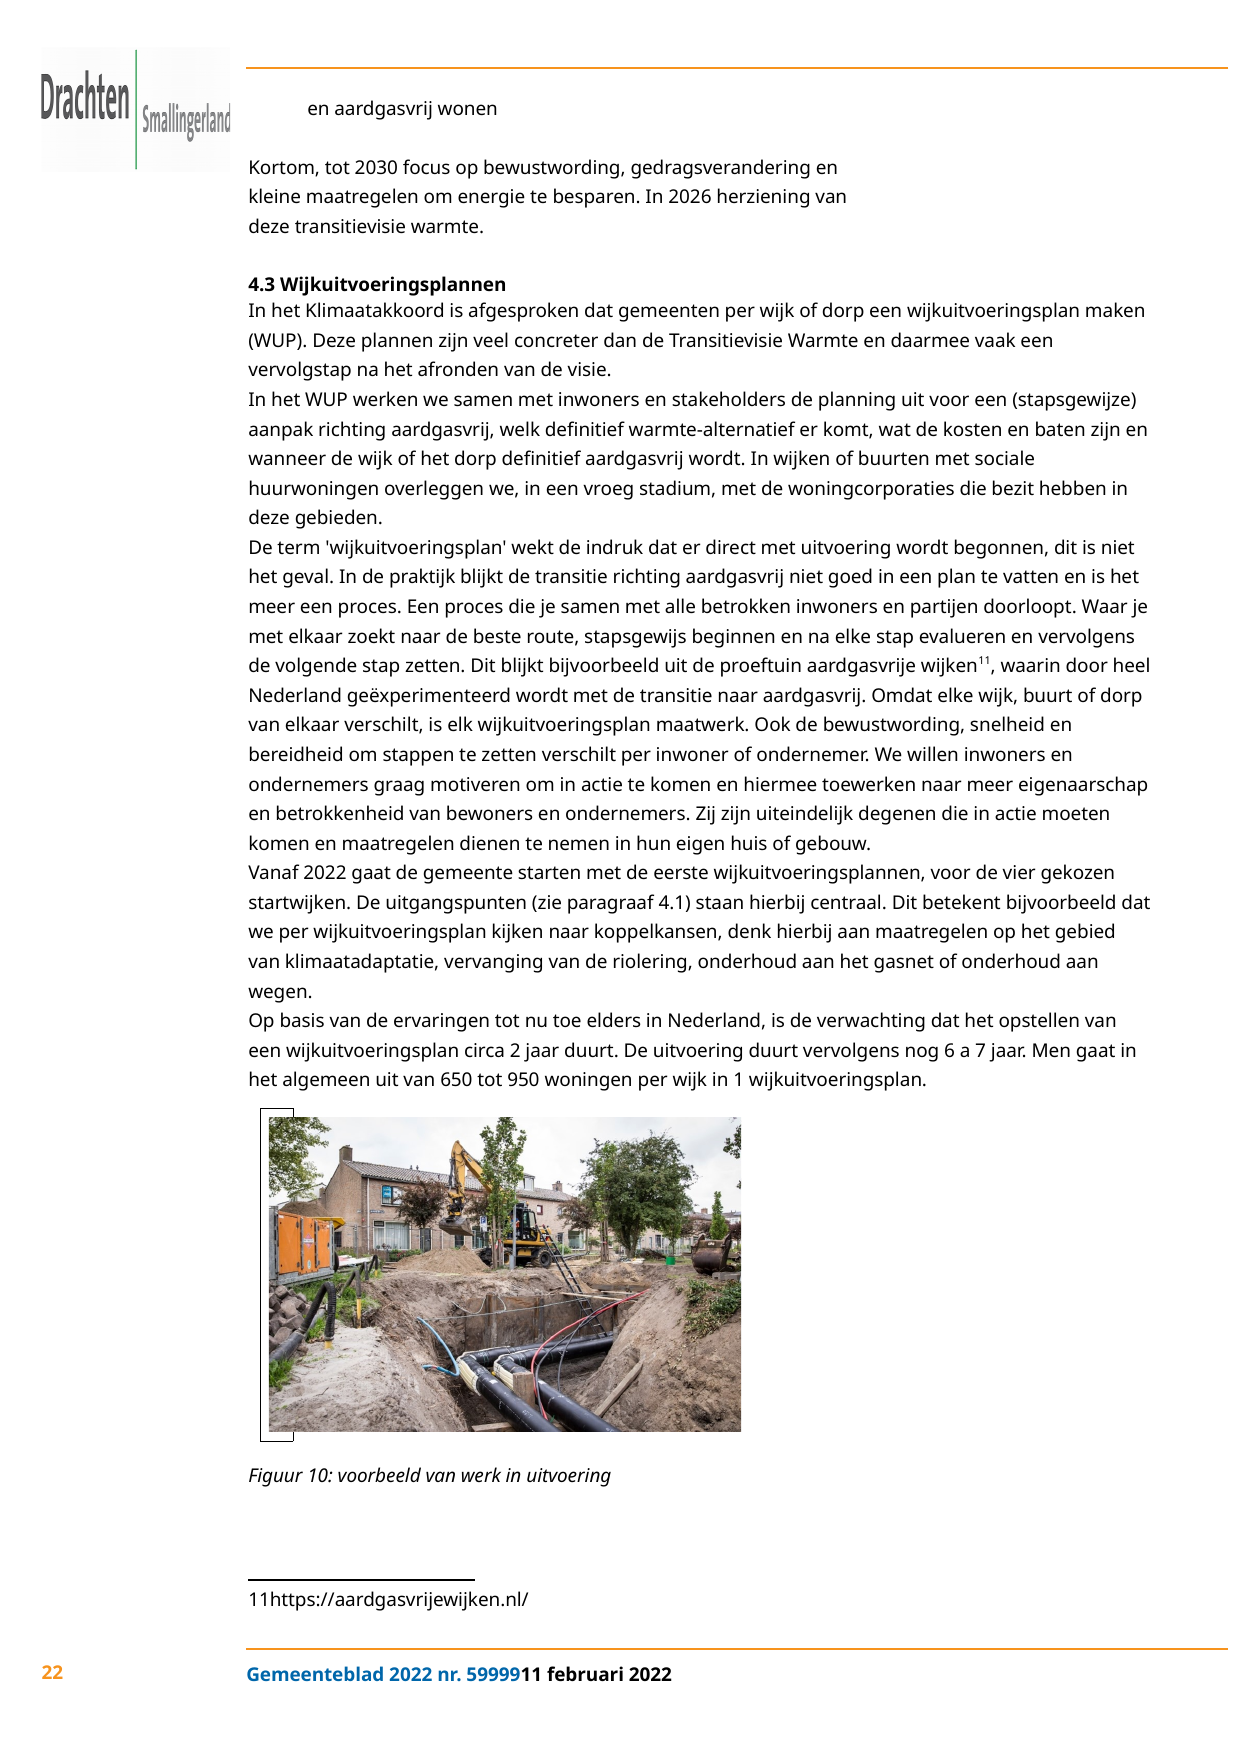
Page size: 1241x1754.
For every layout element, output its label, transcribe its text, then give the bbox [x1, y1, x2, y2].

text Vanaf 2022 gaat de gemeente starten met de eerste wijkuitvoeringsplannen, voor de vier gekozen startwijken. De uitgangspunten (zie paragraaf 4.1) staan hierbij centraal. Dit betekent bijvoorbeeld dat we per wijkuitvoeringsplan kijken naar koppelkansen, denk hierbij aan maatregelen op het gebied van klimaatadaptatie, vervanging van de riolering, onderhoud aan het gasnet of onderhoud aan wegen. [248, 859, 1152, 1003]
text 4.3 Wijkuitvoeringsplannen [248, 272, 1152, 297]
table_cell [871, 95, 1152, 239]
picture [268, 1117, 742, 1432]
text In het Klimaatakkoord is afgesproken dat gemeenten per wijk of dorp een wijkuitvoeringsplan maken (WUP). Deze plannen zijn veel concreter dan de Transitievisie Warmte en daarmee vaak een vervolgstap na het afronden van de visie. [248, 297, 1152, 382]
picture [41, 47, 231, 172]
text De term 'wijkuitvoeringsplan' wekt de indruk dat er direct met uitvoering wordt begonnen, dit is niet het geval. In de praktijk blijkt de transitie richting aardgasvrij niet goed in een plan te vatten en is het meer een proces. Een proces die je samen met alle betrokken inwoners en partijen doorloopt. Waar je met elkaar zoekt naar de beste route, stapsgewijs beginnen en na elke stap evalueren en vervolgens de volgende stap zetten. Dit blijkt bijvoorbeeld uit de proeftuin aardgasvrije wijken, waarin door heel Nederland geëxperimenteerd wordt met de transitie naar aardgasvrij. Omdat elke wijk, buurt of dorp van elkaar verschilt, is elk wijkuitvoeringsplan maatwerk. Ook de bewustwording, snelheid en bereidheid om stappen te zetten verschilt per inwoner of ondernemer. We willen inwoners en ondernemers graag motiveren om in actie te komen en hiermee toewerken naar meer eigenaarschap en betrokkenheid van bewoners en ondernemers. Zij zijn uiteindelijk degenen die in actie moeten komen en maatregelen dienen te nemen in hun eigen huis of gebouw. [248, 534, 1152, 856]
text In het WUP werken we samen met inwoners en stakeholders de planning uit voor een (stapsgewijze) aanpak richting aardgasvrij, welk definitief warmte-alternatief er komt, wat de kosten en baten zijn en wanneer de wijk of het dorp definitief aardgasvrij wordt. In wijken of buurten met sociale huurwoningen overleggen we, in een vroeg stadium, met de woningcorporaties die bezit hebben in deze gebieden. [248, 386, 1152, 530]
table_cell en aardgasvrij wonen Kortom, tot 2030 focus op bewustwording, gedragsverandering en kleine maatregelen om energie te besparen. In 2026 herziening van deze transitievisie warmte. [248, 95, 871, 239]
text https://aardgasvrijewijken.nl/ [248, 1586, 1152, 1612]
text Op basis van de ervaringen tot nu toe elders in Nederland, is de verwachting dat het opstellen van een wijkuitvoeringsplan circa 2 jaar duurt. De uitvoering duurt vervolgens nog 6 a 7 jaar. Men gaat in het algemeen uit van 650 tot 950 woningen per wijk in 1 wijkuitvoeringsplan. [248, 1007, 1152, 1092]
text Figuur 10: voorbeeld van werk in uitvoering [248, 1462, 1152, 1488]
